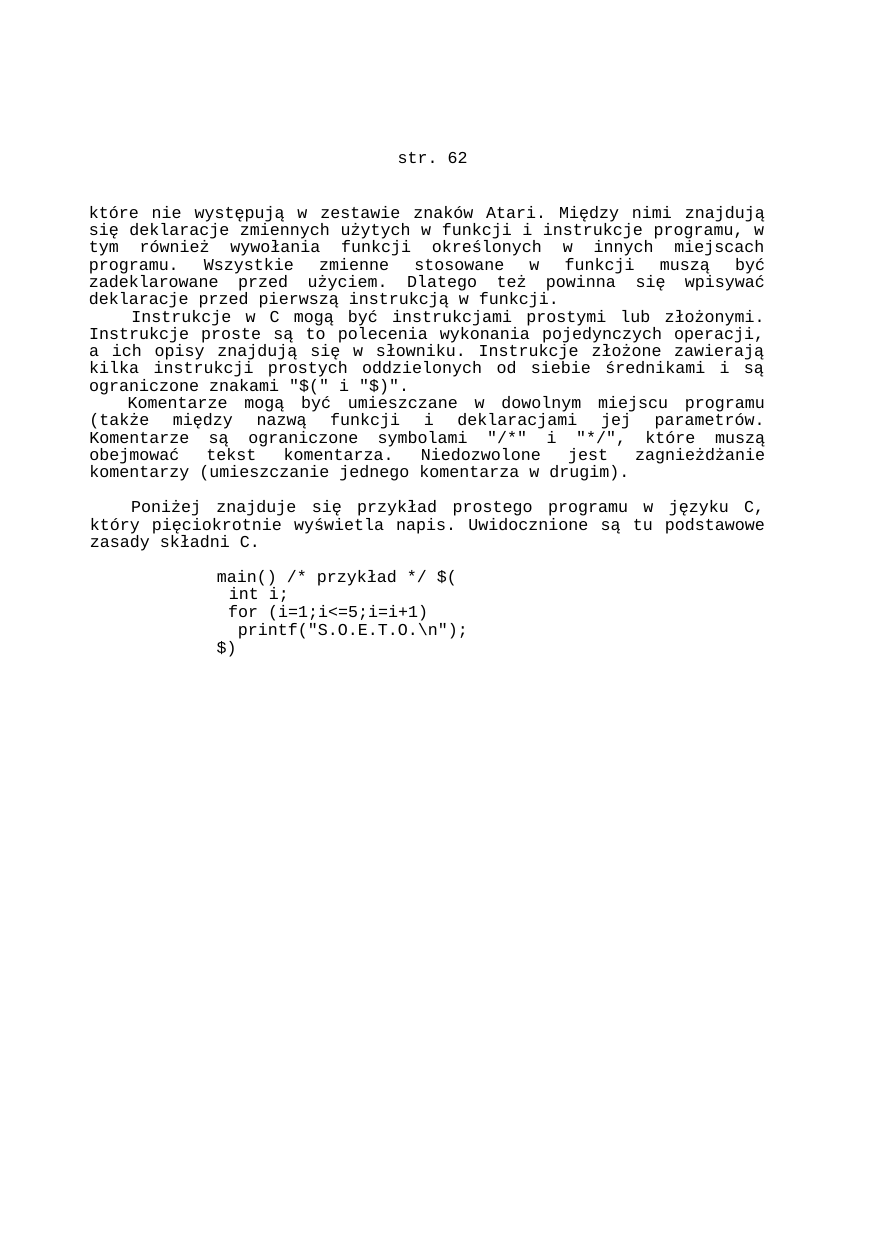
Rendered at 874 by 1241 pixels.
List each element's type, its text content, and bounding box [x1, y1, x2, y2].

text int i; [229, 586, 765, 603]
text Instrukcje w C mogą być instrukcjami prostymi lub złożonymi. Instrukcje proste są to polecenia wykonania pojedynczych operacji, a ich opisy znajdują się w słowniku. Instrukcje złożone zawierają kilka instrukcji prostych oddzielonych od siebie średnikami i są ograniczone znakami "$(" i "$)". [89, 308, 764, 395]
text main() /* przykład */ $( [217, 568, 465, 586]
text str. 62 [100, 150, 765, 169]
text Poniżej znajduje się przykład prostego programu w języku C, który pięciokrotnie wyświetla napis. Uwidocznione są tu podstawowe zasady składni C. [89, 498, 765, 551]
text Komentarze mogą być umieszczane w dowolnym miejscu programu (także między nazwą funkcji i deklaracjami jej parametrów. Komentarze są ograniczone symbolami "/*" i "*/", które muszą obejmować tekst komentarza. Niedozwolone jest zagnieżdżanie komentarzy (umieszczanie jednego komentarza w drugim). [89, 395, 765, 481]
text printf("S.O.E.T.O.\n"); $) [216, 621, 495, 657]
text które nie występują w zestawie znaków Atari. Między nimi znajdują się deklaracje zmiennych użytych w funkcji i instrukcje programu, w tym również wywołania funkcji określonych w innych miejscach programu. Wszystkie zmienne stosowane w funkcji muszą być zadeklarowane przed użyciem. Dlatego też powinna się wpisywać deklaracje przed pierwszą instrukcją w funkcji. [88, 204, 765, 308]
text for (i=1;i<=5;i=i+1) [228, 604, 765, 621]
